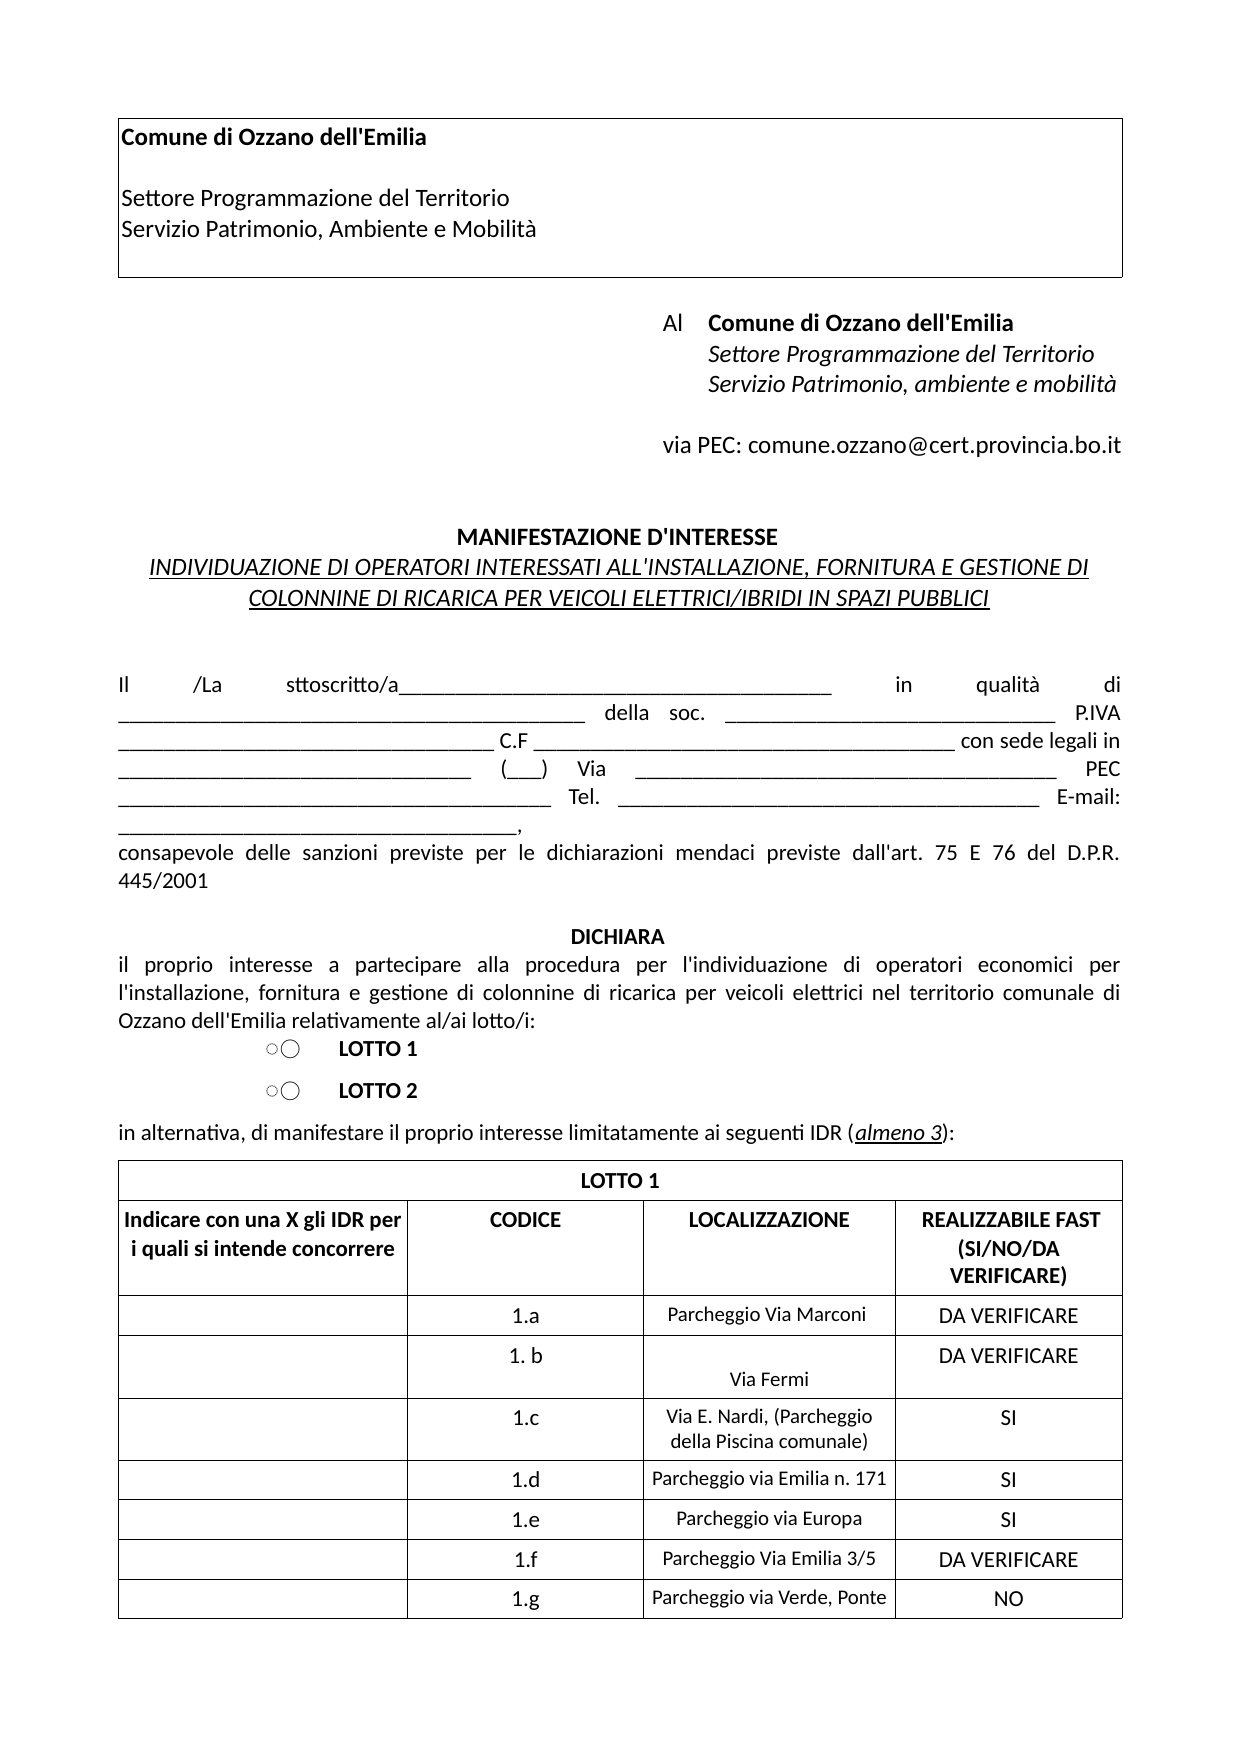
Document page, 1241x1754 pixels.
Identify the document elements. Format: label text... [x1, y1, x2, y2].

table_cell Via E. Nardi, (Parcheggio della Piscina comunale) [644, 1399, 895, 1460]
table_cell SI [896, 1461, 1122, 1499]
table_cell DA VERIFICARE [896, 1540, 1122, 1578]
table_cell [119, 1336, 407, 1397]
table_cell 1.c [408, 1399, 643, 1460]
table_cell REALIZZABILE FAST (SI/NO/DA VERIFICARE) [896, 1201, 1122, 1295]
table_cell [119, 1540, 407, 1578]
text MANIFESTAZIONE D'INTERESSE [118, 521, 1122, 551]
text Servizio Patrimonio, Ambiente e Mobilità [119, 210, 1122, 243]
table_cell Parcheggio Via Marconi [644, 1296, 895, 1335]
table_cell 1.f [408, 1540, 643, 1578]
text DICHIARA [118, 922, 1122, 950]
table_cell Via Fermi [644, 1336, 895, 1397]
table_cell Parcheggio via Verde, Ponte [644, 1580, 895, 1618]
table_cell [119, 1461, 407, 1499]
text ⃝ LOTTO 1 [265, 1034, 1122, 1062]
table_cell 1. b [408, 1336, 643, 1397]
table_cell Parcheggio via Europa [644, 1500, 895, 1539]
table_cell CODICE [408, 1201, 643, 1295]
text Settore Programmazione del Territorio [119, 179, 1122, 210]
table_cell 1.d [408, 1461, 643, 1499]
text Settore Programmazione del Territorio [663, 338, 1122, 368]
table_cell 1.g [408, 1580, 643, 1618]
text in alternativa, di manifestare il proprio interesse limitatamente ai seguenti IDR (almeno 3): [118, 1118, 1122, 1146]
table_cell SI [896, 1500, 1122, 1539]
table_header LOTTO 1 [119, 1161, 1122, 1200]
text il proprio interesse a partecipare alla procedura per l'individuazione di operatori economici per l'installazione, fornitura e gestione di colonnine di ricarica per veicoli elettrici nel territorio comunale di Ozzano dell'Emilia relativamente al/ai lotto/i: [118, 950, 1122, 1034]
table_cell 1.e [408, 1500, 643, 1539]
table_cell Parcheggio via Emilia n. 171 [644, 1461, 895, 1499]
table_cell 1.a [408, 1296, 643, 1335]
text Comune di Ozzano dell'Emilia [119, 119, 1122, 152]
text INDIVIDUAZIONE DI OPERATORI INTERESSATI ALL'INSTALLAZIONE, FORNITURA E GESTIONE DI COLONNINE DI RICARICA PER VEICOLI ELETTRICI/IBRIDI IN SPAZI PUBBLICI [118, 551, 1122, 612]
text Al Comune di Ozzano dell'Emilia [663, 307, 1122, 338]
table_cell [119, 1500, 407, 1539]
table_cell [119, 1296, 407, 1335]
table_cell DA VERIFICARE [896, 1296, 1122, 1335]
table_cell [119, 1580, 407, 1618]
text Il /La sttoscritto/a______________________________________ in qualità di _________________________________________ della soc. _____________________________ P.IVA _________________________________ C.F _____________________________________ con sede legali in _______________________________ (___) Via _____________________________________ PEC ______________________________________ Tel. _____________________________________ E-mail: ___________________________________, [118, 670, 1122, 838]
table_cell Parcheggio Via Emilia 3/5 [644, 1540, 895, 1578]
text Servizio Patrimonio, ambiente e mobilità [663, 368, 1122, 399]
table_cell Indicare con una X gli IDR per i quali si intende concorrere [119, 1201, 407, 1295]
text ⃝ LOTTO 2 [265, 1076, 1122, 1104]
table_cell SI [896, 1399, 1122, 1460]
table_cell NO [896, 1580, 1122, 1618]
table_cell LOCALIZZAZIONE [644, 1201, 895, 1295]
table_cell [119, 1399, 407, 1460]
text via PEC: comune.ozzano@cert.provincia.bo.it [663, 429, 1122, 460]
text consapevole delle sanzioni previste per le dichiarazioni mendaci previste dall'art. 75 E 76 del D.P.R. 445/2001 [118, 838, 1122, 894]
table_cell DA VERIFICARE [896, 1336, 1122, 1397]
